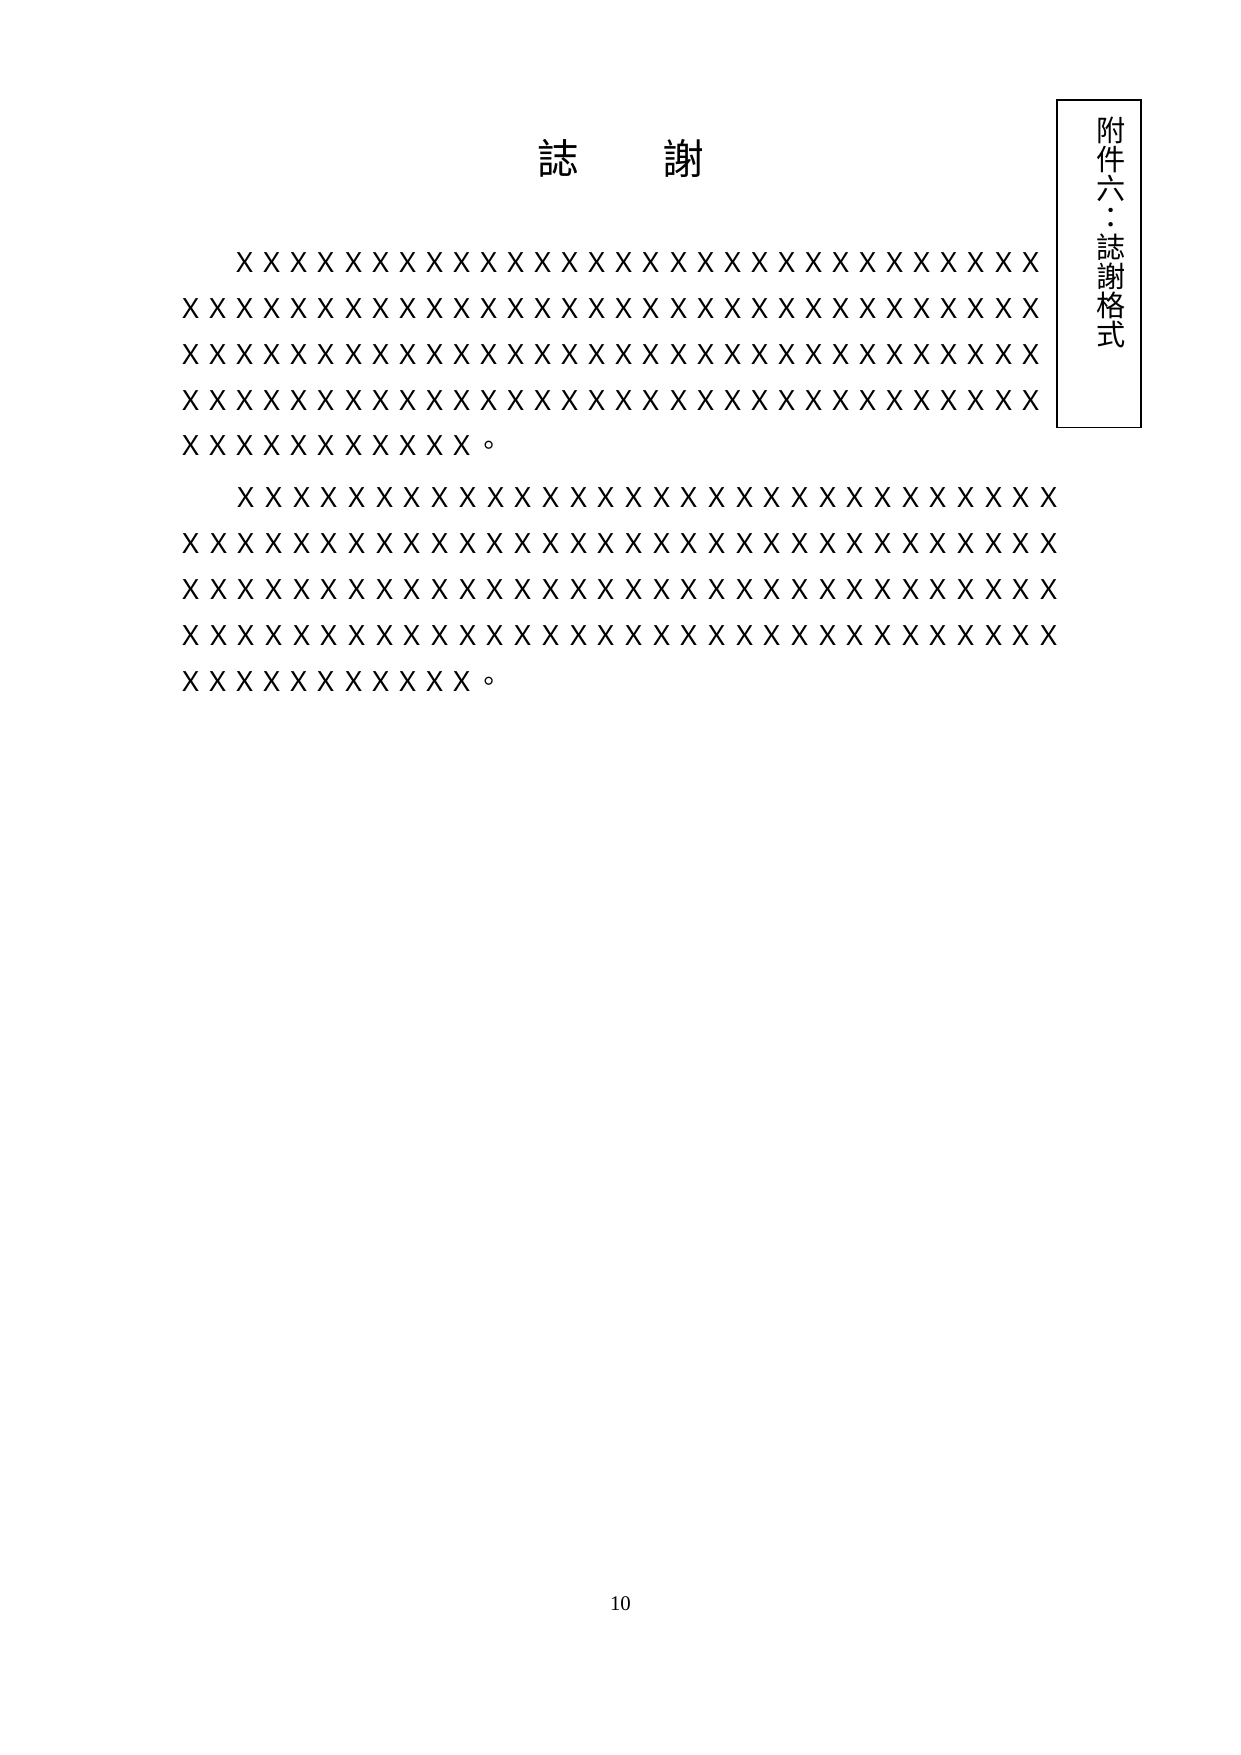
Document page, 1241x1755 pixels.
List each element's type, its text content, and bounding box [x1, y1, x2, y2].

text ＸＸＸＸＸＸＸＸＸＸＸＸＸＸＸＸＸＸＸＸＸＸＸＸＸＸＸＸＸＸＸＸＸＸＸＸＸＸＸＸＸＸＸＸＸＸＸＸＸＸＸＸＸＸＸＸＸＸＸＸＸＸＸＸＸＸＸＸＸＸＸＸＸＸＸＸＸＸＸＸＸＸＸＸＸＸＸＸＸＸＸＸＸＸＸＸＸＸＸＸＸＸＸＸＸＸＸＸＸＸＸＸＸＸＸＸＸＸＸＸＸＸＸＸＸＸＸＸＸＸＸＸＸＸＸＸＸ。 [177, 234, 1063, 463]
text 附件六：誌謝格式 [1090, 116, 1133, 412]
text 誌 謝 [177, 126, 1056, 186]
text [1058, 101, 1140, 427]
text ＸＸＸＸＸＸＸＸＸＸＸＸＸＸＸＸＸＸＸＸＸＸＸＸＸＸＸＸＸＸＸＸＸＸＸＸＸＸＸＸＸＸＸＸＸＸＸＸＸＸＸＸＸＸＸＸＸＸＸＸＸＸＸＸＸＸＸＸＸＸＸＸＸＸＸＸＸＸＸＸＸＸＸＸＸＸＸＸＸＸＸＸＸＸＸＸＸＸＸＸＸＸＸＸＸＸＸＸＸＸＸＸＸＸＸＸＸＸＸＸＸＸＸＸＸＸＸＸＸＸＸＸＸＸＸＸＸ。 [177, 470, 1063, 699]
